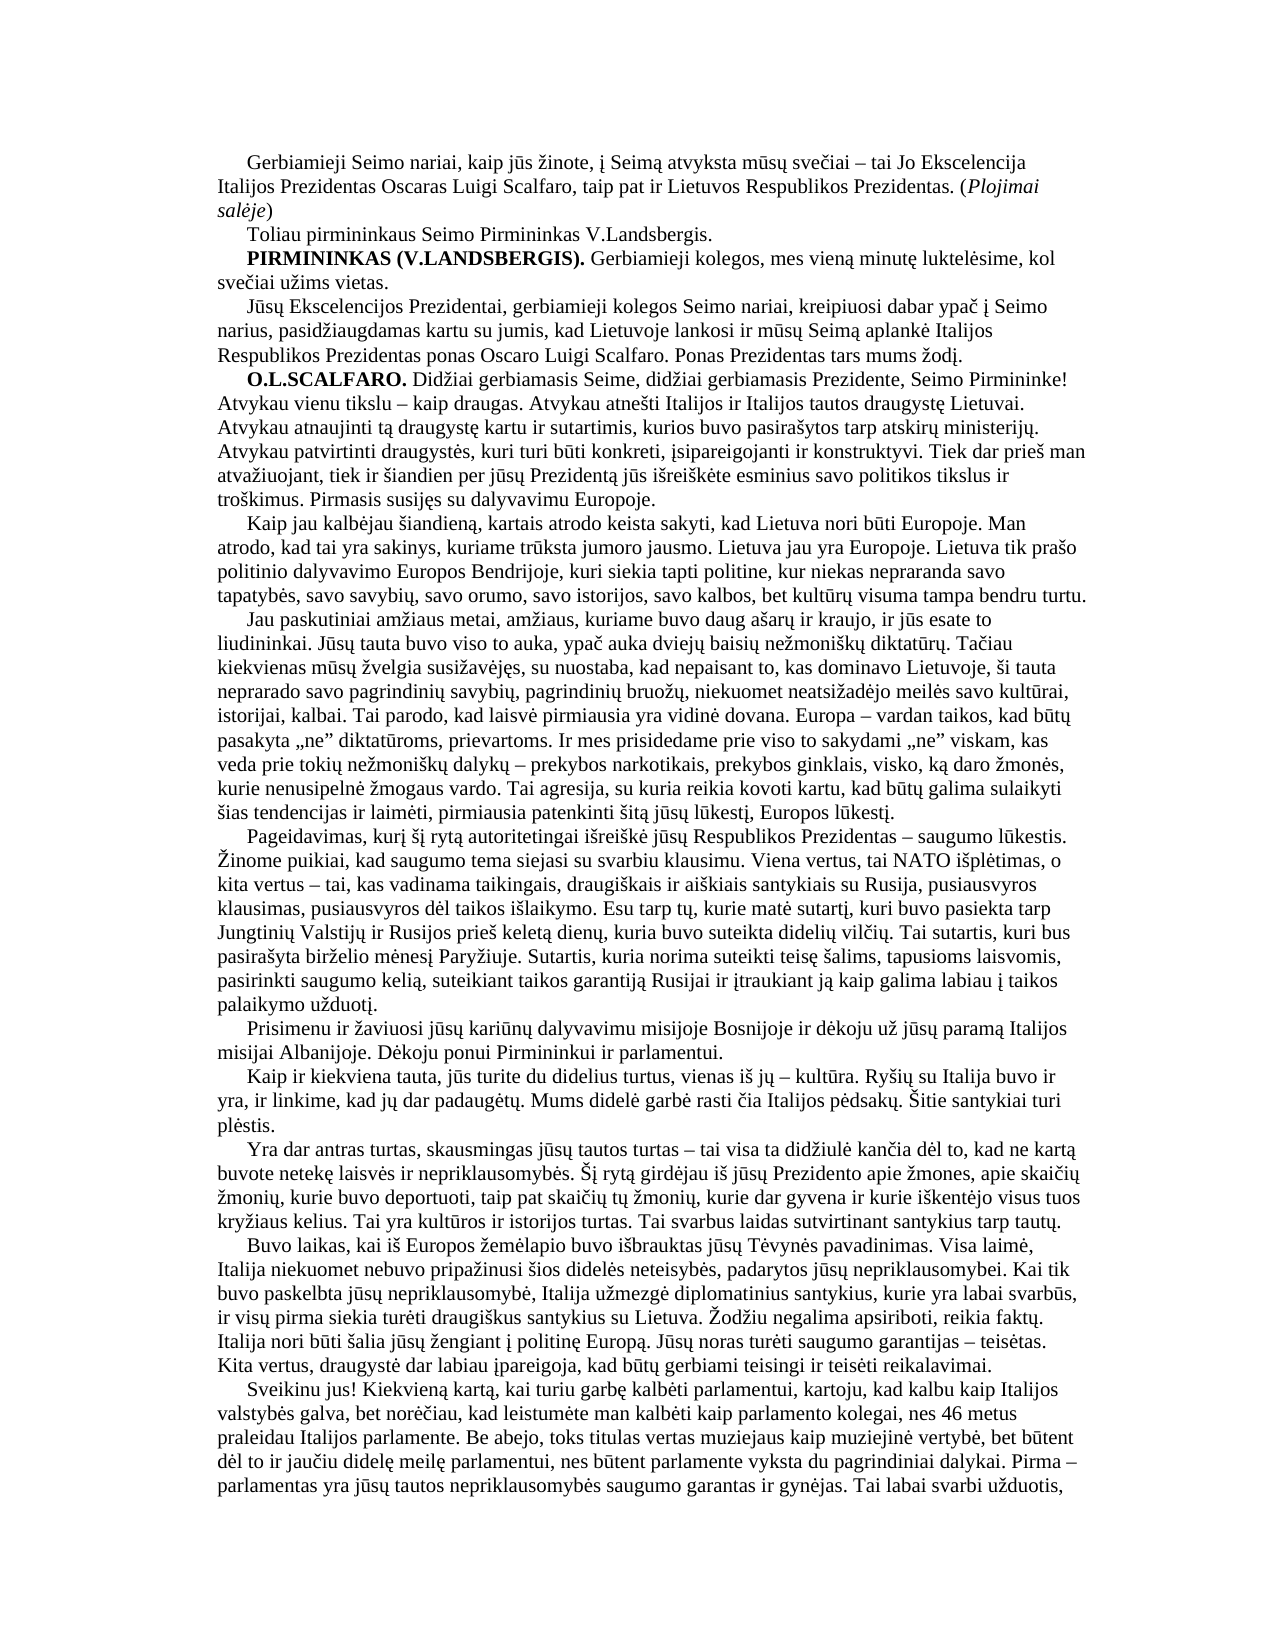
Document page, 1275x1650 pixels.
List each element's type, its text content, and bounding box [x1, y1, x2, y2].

text Jau paskutiniai amžiaus metai, amžiaus, kuriame buvo daug ašarų ir kraujo, ir jūs esate to liudininkai. Jūsų tauta buvo viso to auka, ypač auka dviejų baisių nežmoniškų diktatūrų. Tačiau kiekvienas mūsų žvelgia susižavėjęs, su nuostaba, kad nepaisant to, kas dominavo Lietuvoje, ši tauta neprarado savo pagrindinių savybių, pagrindinių bruožų, niekuomet neatsižadėjo meilės savo kultūrai, istorijai, kalbai. Tai parodo, kad laisvė pirmiausia yra vidinė dovana. Europa – vardan taikos, kad būtų pasakyta „ne” diktatūroms, prievartoms. Ir mes prisidedame prie viso to sakydami „ne” viskam, kas veda prie tokių nežmoniškų dalykų – prekybos narkotikais, prekybos ginklais, visko, ką daro žmonės, kurie nenusipelnė žmogaus vardo. Tai agresija, su kuria reikia kovoti kartu, kad būtų galima sulaikyti šias tendencijas ir laimėti, pirmiausia patenkinti šitą jūsų lūkestį, Europos lūkestį. [217, 607, 1087, 824]
text Pageidavimas, kurį šį rytą autoritetingai išreiškė jūsų Respublikos Prezidentas – saugumo lūkestis. Žinome puikiai, kad saugumo tema siejasi su svarbiu klausimu. Viena vertus, tai NATO išplėtimas, o kita vertus – tai, kas vadinama taikingais, draugiškais ir aiškiais santykiais su Rusija, pusiausvyros klausimas, pusiausvyros dėl taikos išlaikymo. Esu tarp tų, kurie matė sutartį, kuri buvo pasiekta tarp Jungtinių Valstijų ir Rusijos prieš keletą dienų, kuria buvo suteikta didelių vilčių. Tai sutartis, kuri bus pasirašyta birželio mėnesį Paryžiuje. Sutartis, kuria norima suteikti teisę šalims, tapusioms laisvomis, pasirinkti saugumo kelią, suteikiant taikos garantiją Rusijai ir įtraukiant ją kaip galima labiau į taikos palaikymo užduotį. [217, 824, 1087, 1016]
text Kaip jau kalbėjau šiandieną, kartais atrodo keista sakyti, kad Lietuva nori būti Europoje. Man atrodo, kad tai yra sakinys, kuriame trūksta jumoro jausmo. Lietuva jau yra Europoje. Lietuva tik prašo politinio dalyvavimo Europos Bendrijoje, kuri siekia tapti politine, kur niekas nepraranda savo tapatybės, savo savybių, savo orumo, savo istorijos, savo kalbos, bet kultūrų visuma tampa bendru turtu. [217, 511, 1087, 607]
text Yra dar antras turtas, skausmingas jūsų tautos turtas – tai visa ta didžiulė kančia dėl to, kad ne kartą buvote netekę laisvės ir nepriklausomybės. Šį rytą girdėjau iš jūsų Prezidento apie žmones, apie skaičių žmonių, kurie buvo deportuoti, taip pat skaičių tų žmonių, kurie dar gyvena ir kurie iškentėjo visus tuos kryžiaus kelius. Tai yra kultūros ir istorijos turtas. Tai svarbus laidas sutvirtinant santykius tarp tautų. [217, 1137, 1087, 1233]
text Toliau pirmininkaus Seimo Pirmininkas V.Landsbergis. [217, 222, 1087, 246]
text Jūsų Ekscelencijos Prezidentai, gerbiamieji kolegos Seimo nariai, kreipiuosi dabar ypač į Seimo narius, pasidžiaugdamas kartu su jumis, kad Lietuvoje lankosi ir mūsų Seimą aplankė Italijos Respublikos Prezidentas ponas Oscaro Luigi Scalfaro. Ponas Prezidentas tars mums žodį. [217, 294, 1087, 367]
text Buvo laikas, kai iš Europos žemėlapio buvo išbrauktas jūsų Tėvynės pavadinimas. Visa laimė, Italija niekuomet nebuvo pripažinusi šios didelės neteisybės, padarytos jūsų nepriklausomybei. Kai tik buvo paskelbta jūsų nepriklausomybė, Italija užmezgė diplomatinius santykius, kurie yra labai svarbūs, ir visų pirma siekia turėti draugiškus santykius su Lietuva. Žodžiu negalima apsiriboti, reikia faktų. Italija nori būti šalia jūsų žengiant į politinę Europą. Jūsų noras turėti saugumo garantijas – teisėtas. Kita vertus, draugystė dar labiau įpareigoja, kad būtų gerbiami teisingi ir teisėti reikalavimai. [217, 1233, 1087, 1377]
text Gerbiamieji Seimo nariai, kaip jūs žinote, į Seimą atvyksta mūsų svečiai – tai Jo Ekscelencija Italijos Prezidentas Oscaras Luigi Scalfaro, taip pat ir Lietuvos Respublikos Prezidentas. (Plojimai salėje) [217, 150, 1087, 222]
text O.L.SCALFARO. Didžiai gerbiamasis Seime, didžiai gerbiamasis Prezidente, Seimo Pirmininke! Atvykau vienu tikslu – kaip draugas. Atvykau atnešti Italijos ir Italijos tautos draugystę Lietuvai. Atvykau atnaujinti tą draugystę kartu ir sutartimis, kurios buvo pasirašytos tarp atskirų ministerijų. Atvykau patvirtinti draugystės, kuri turi būti konkreti, įsipareigojanti ir konstruktyvi. Tiek dar prieš man atvažiuojant, tiek ir šiandien per jūsų Prezidentą jūs išreiškėte esminius savo politikos tikslus ir troškimus. Pirmasis susijęs su dalyvavimu Europoje. [217, 367, 1087, 511]
text Kaip ir kiekviena tauta, jūs turite du didelius turtus, vienas iš jų – kultūra. Ryšių su Italija buvo ir yra, ir linkime, kad jų dar padaugėtų. Mums didelė garbė rasti čia Italijos pėdsakų. Šitie santykiai turi plėstis. [217, 1064, 1087, 1137]
text Prisimenu ir žaviuosi jūsų kariūnų dalyvavimu misijoje Bosnijoje ir dėkoju už jūsų paramą Italijos misijai Albanijoje. Dėkoju ponui Pirmininkui ir parlamentui. [217, 1016, 1087, 1064]
text Sveikinu jus! Kiekvieną kartą, kai turiu garbę kalbėti parlamentui, kartoju, kad kalbu kaip Italijos valstybės galva, bet norėčiau, kad leistumėte man kalbėti kaip parlamento kolegai, nes 46 metus praleidau Italijos parlamente. Be abejo, toks titulas vertas muziejaus kaip muziejinė vertybė, bet būtent dėl to ir jaučiu didelę meilę parlamentui, nes būtent parlamente vyksta du pagrindiniai dalykai. Pirma – parlamentas yra jūsų tautos nepriklausomybės saugumo garantas ir gynėjas. Tai labai svarbi užduotis, [217, 1377, 1087, 1497]
text PIRMININKAS (V.LANDSBERGIS). Gerbiamieji kolegos, mes vieną minutę luktelėsime, kol svečiai užims vietas. [217, 246, 1087, 294]
